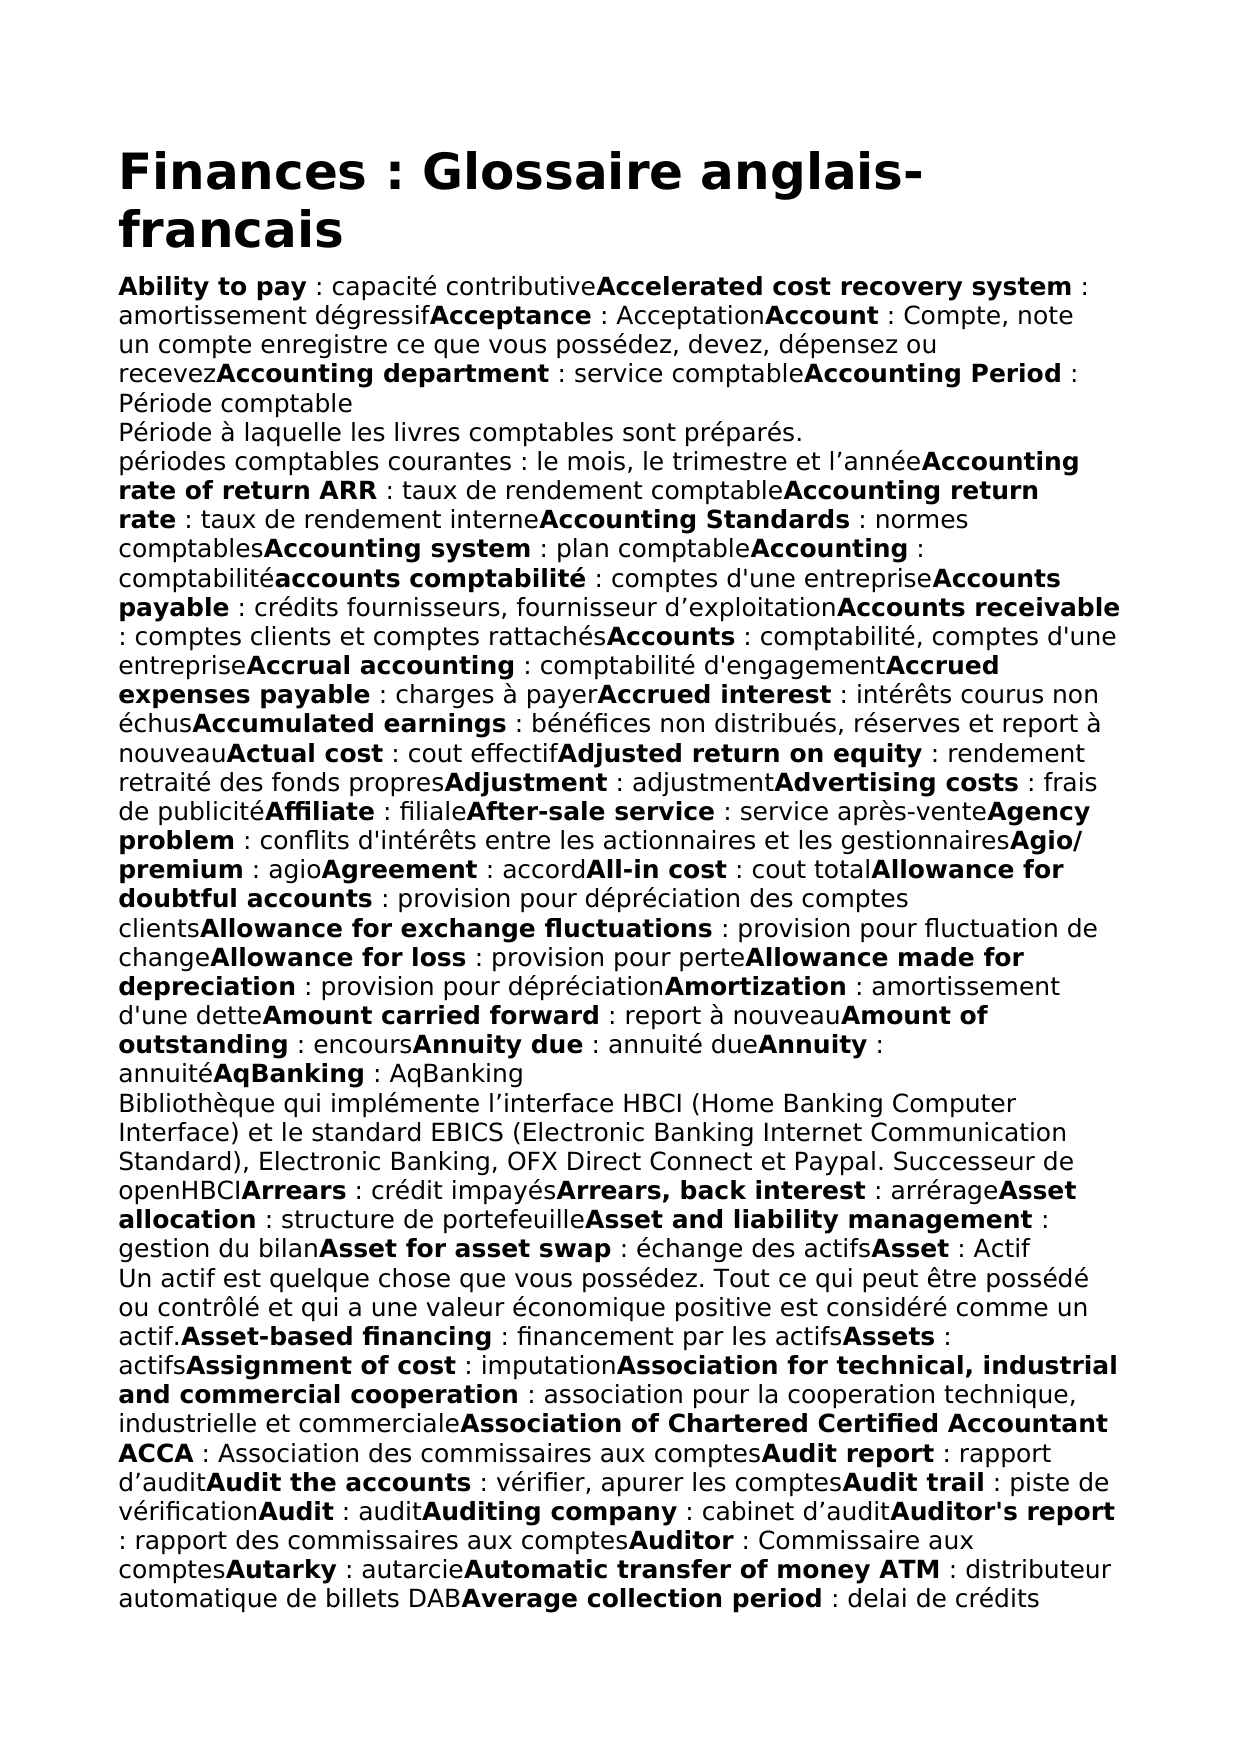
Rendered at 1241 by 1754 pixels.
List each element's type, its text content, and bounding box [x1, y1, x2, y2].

subtitle Finances : Glossaire anglais-francais [118, 143, 1122, 259]
text Ability to pay : capacité contributiveAccelerated cost recovery system : amortissement dégressifAcceptance : AcceptationAccount : Compte, note un compte enregistre ce que vous possédez, devez, dépensez ou recevezAccounting department : service comptableAccounting Period : Période comptable Période à laquelle les livres comptables sont préparés. périodes comptables courantes : le mois, le trimestre et l’annéeAccounting rate of return ARR : taux de rendement comptableAccounting return rate : taux de rendement interneAccounting Standards : normes comptablesAccounting system : plan comptableAccounting : comptabilitéaccounts comptabilité : comptes d'une entrepriseAccounts payable : crédits fournisseurs, fournisseur d’exploitationAccounts receivable : comptes clients et comptes rattachésAccounts : comptabilité, comptes d'une entrepriseAccrual accounting : comptabilité d'engagementAccrued expenses payable : charges à payerAccrued interest : intérêts courus non échusAccumulated earnings : bénéfices non distribués, réserves et report à nouveauActual cost : cout effectifAdjusted return on equity : rendement retraité des fonds propresAdjustment : adjustmentAdvertising costs : frais de publicitéAffiliate : filialeAfter-sale service : service après-venteAgency problem : conflits d'intérêts entre les actionnaires et les gestionnairesAgio/ premium : agioAgreement : accordAll-in cost : cout totalAllowance for doubtful accounts : provision pour dépréciation des comptes clientsAllowance for exchange fluctuations : provision pour fluctuation de changeAllowance for loss : provision pour perteAllowance made for depreciation : provision pour dépréciationAmortization : amortissement d'une detteAmount carried forward : report à nouveauAmount of outstanding : encoursAnnuity due : annuité dueAnnuity : annuitéAqBanking : AqBanking Bibliothèque qui implémente l’interface HBCI (Home Banking Computer Interface) et le standard EBICS (Electronic Banking Internet Communication Standard), Electronic Banking, OFX Direct Connect et Paypal. Successeur de openHBCIArrears : crédit impayésArrears, back interest : arrérageAsset allocation : structure de portefeuilleAsset and liability management : gestion du bilanAsset for asset swap : échange des actifsAsset : Actif Un actif est quelque chose que vous possédez. Tout ce qui peut être possédé ou contrôlé et qui a une valeur économique positive est considéré comme un actif.Asset-based financing : financement par les actifsAssets : actifsAssignment of cost : imputationAssociation for technical, industrial and commercial cooperation : association pour la cooperation technique, industrielle et commercialeAssociation of Chartered Certified Accountant ACCA : Association des commissaires aux comptesAudit report : rapport d’auditAudit the accounts : vérifier, apurer les comptesAudit trail : piste de vérificationAudit : auditAuditing company : cabinet d’auditAuditor's report : rapport des commissaires aux comptesAuditor : Commissaire aux comptesAutarky : autarcieAutomatic transfer of money ATM : distributeur automatique de billets DABAverage collection period : delai de crédits [118, 272, 1122, 1614]
